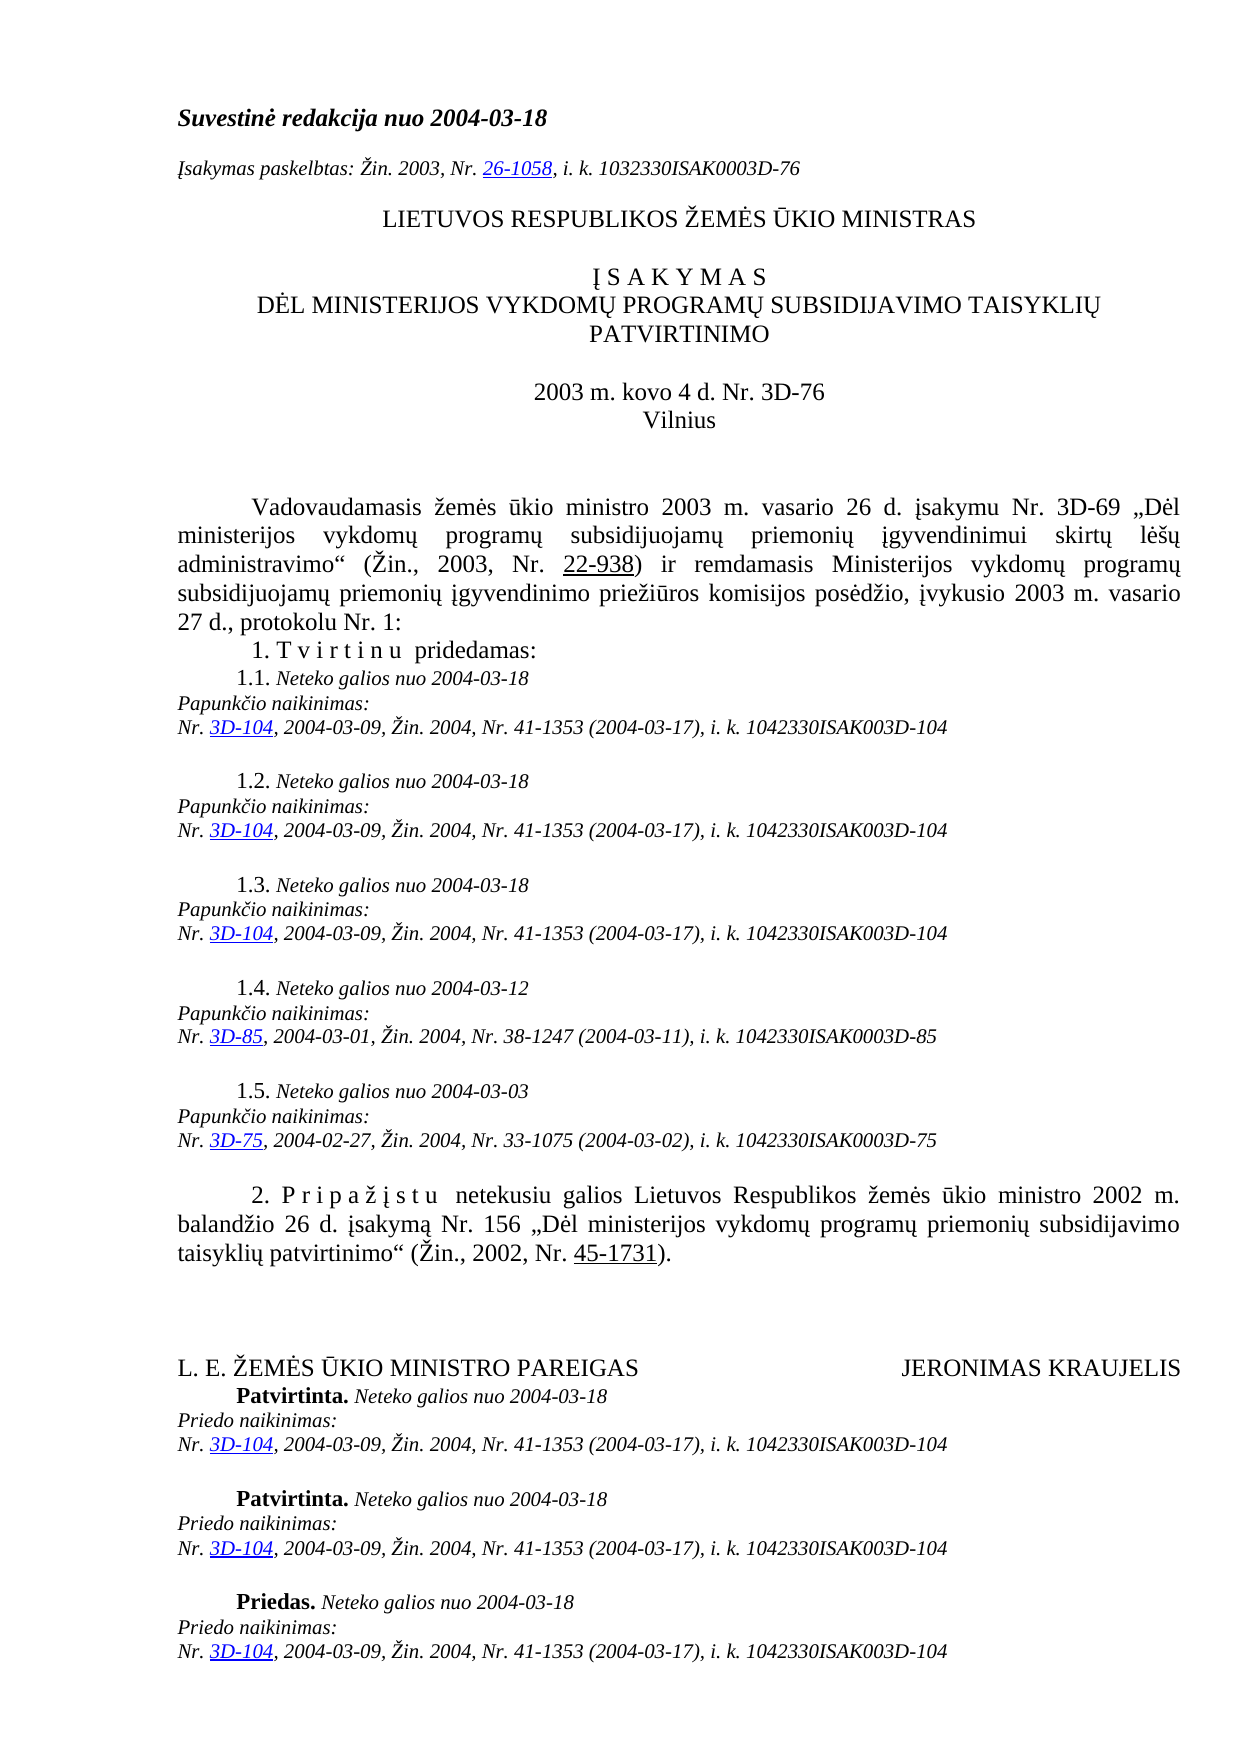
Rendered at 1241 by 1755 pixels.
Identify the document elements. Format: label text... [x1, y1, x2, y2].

text 1.1. Neteko galios nuo 2004-03-18 [177, 664, 1181, 691]
text Papunkčio naikinimas: [177, 1000, 1181, 1024]
text Vadovaudamasis žemės ūkio ministro 2003 m. vasario 26 d. įsakymu Nr. 3D-69 „Dėl ministerijos vykdomų programų subsidijuojamų priemonių įgyvendinimui skirtų lėšų administravimo“ (Žin., 2003, Nr. 22-938) ir remdamasis Ministerijos vykdomų programų subsidijuojamų priemonių įgyvendinimo priežiūros komisijos posėdžio, įvykusio 2003 m. vasario 27 d., protokolu Nr. 1: [177, 492, 1181, 636]
text Nr. 3D-85, 2004-03-01, Žin. 2004, Nr. 38-1247 (2004-03-11), i. k. 1042330ISAK0003D-85 [177, 1024, 1181, 1048]
text Nr. 3D-104, 2004-03-09, Žin. 2004, Nr. 41-1353 (2004-03-17), i. k. 1042330ISAK003D-104 [177, 921, 1181, 945]
text 1. Tvirtinu pridedamas: [177, 636, 1181, 664]
text DĖL MINISTERIJOS VYKDOMŲ PROGRAMŲ SUBSIDIJAVIMO TAISYKLIŲ PATVIRTINIMO [177, 291, 1181, 348]
text Patvirtinta. Neteko galios nuo 2004-03-18 [177, 1485, 1181, 1511]
text Nr. 3D-104, 2004-03-09, Žin. 2004, Nr. 41-1353 (2004-03-17), i. k. 1042330ISAK003D-104 [177, 1535, 1181, 1559]
text LIETUVOS RESPUBLIKOS ŽEMĖS ŪKIO MINISTRAS [177, 204, 1181, 233]
text 1.3. Neteko galios nuo 2004-03-18 [177, 871, 1181, 897]
text Papunkčio naikinimas: [177, 1104, 1181, 1128]
text Patvirtinta. Neteko galios nuo 2004-03-18 [177, 1382, 1181, 1408]
text Nr. 3D-104, 2004-03-09, Žin. 2004, Nr. 41-1353 (2004-03-17), i. k. 1042330ISAK003D-104 [177, 715, 1181, 739]
text L. E. ŽEMĖS ŪKIO MINISTRO PAREIGAS JERONIMAS KRAUJELIS [177, 1353, 1181, 1382]
text Nr. 3D-104, 2004-03-09, Žin. 2004, Nr. 41-1353 (2004-03-17), i. k. 1042330ISAK003D-104 [177, 1639, 1181, 1663]
text Į S A K Y M A S [177, 262, 1181, 291]
text 1.4. Neteko galios nuo 2004-03-12 [177, 974, 1181, 1000]
text 1.2. Neteko galios nuo 2004-03-18 [177, 768, 1181, 794]
text Papunkčio naikinimas: [177, 794, 1181, 818]
text 2003 m. kovo 4 d. Nr. 3D-76 [177, 377, 1181, 406]
text 2. Pripažįstu netekusiu galios Lietuvos Respublikos žemės ūkio ministro 2002 m. balandžio 26 d. įsakymą Nr. 156 „Dėl ministerijos vykdomų programų priemonių subsidijavimo taisyklių patvirtinimo“ (Žin., 2002, Nr. 45-1731). [177, 1181, 1181, 1267]
text Priedas. Neteko galios nuo 2004-03-18 [177, 1588, 1181, 1614]
text Papunkčio naikinimas: [177, 897, 1181, 921]
text Priedo naikinimas: [177, 1511, 1181, 1535]
text 1.5. Neteko galios nuo 2004-03-03 [177, 1077, 1181, 1104]
text Priedo naikinimas: [177, 1408, 1181, 1432]
text Nr. 3D-104, 2004-03-09, Žin. 2004, Nr. 41-1353 (2004-03-17), i. k. 1042330ISAK003D-104 [177, 1432, 1181, 1456]
text Nr. 3D-104, 2004-03-09, Žin. 2004, Nr. 41-1353 (2004-03-17), i. k. 1042330ISAK003D-104 [177, 818, 1181, 842]
text Papunkčio naikinimas: [177, 691, 1181, 715]
text Suvestinė redakcija nuo 2004-03-18 [177, 103, 1181, 132]
text Nr. 3D-75, 2004-02-27, Žin. 2004, Nr. 33-1075 (2004-03-02), i. k. 1042330ISAK0003D-75 [177, 1128, 1181, 1152]
text Įsakymas paskelbtas: Žin. 2003, Nr. 26-1058, i. k. 1032330ISAK0003D-76 [177, 156, 1181, 180]
text Priedo naikinimas: [177, 1614, 1181, 1639]
text Vilnius [177, 406, 1181, 434]
